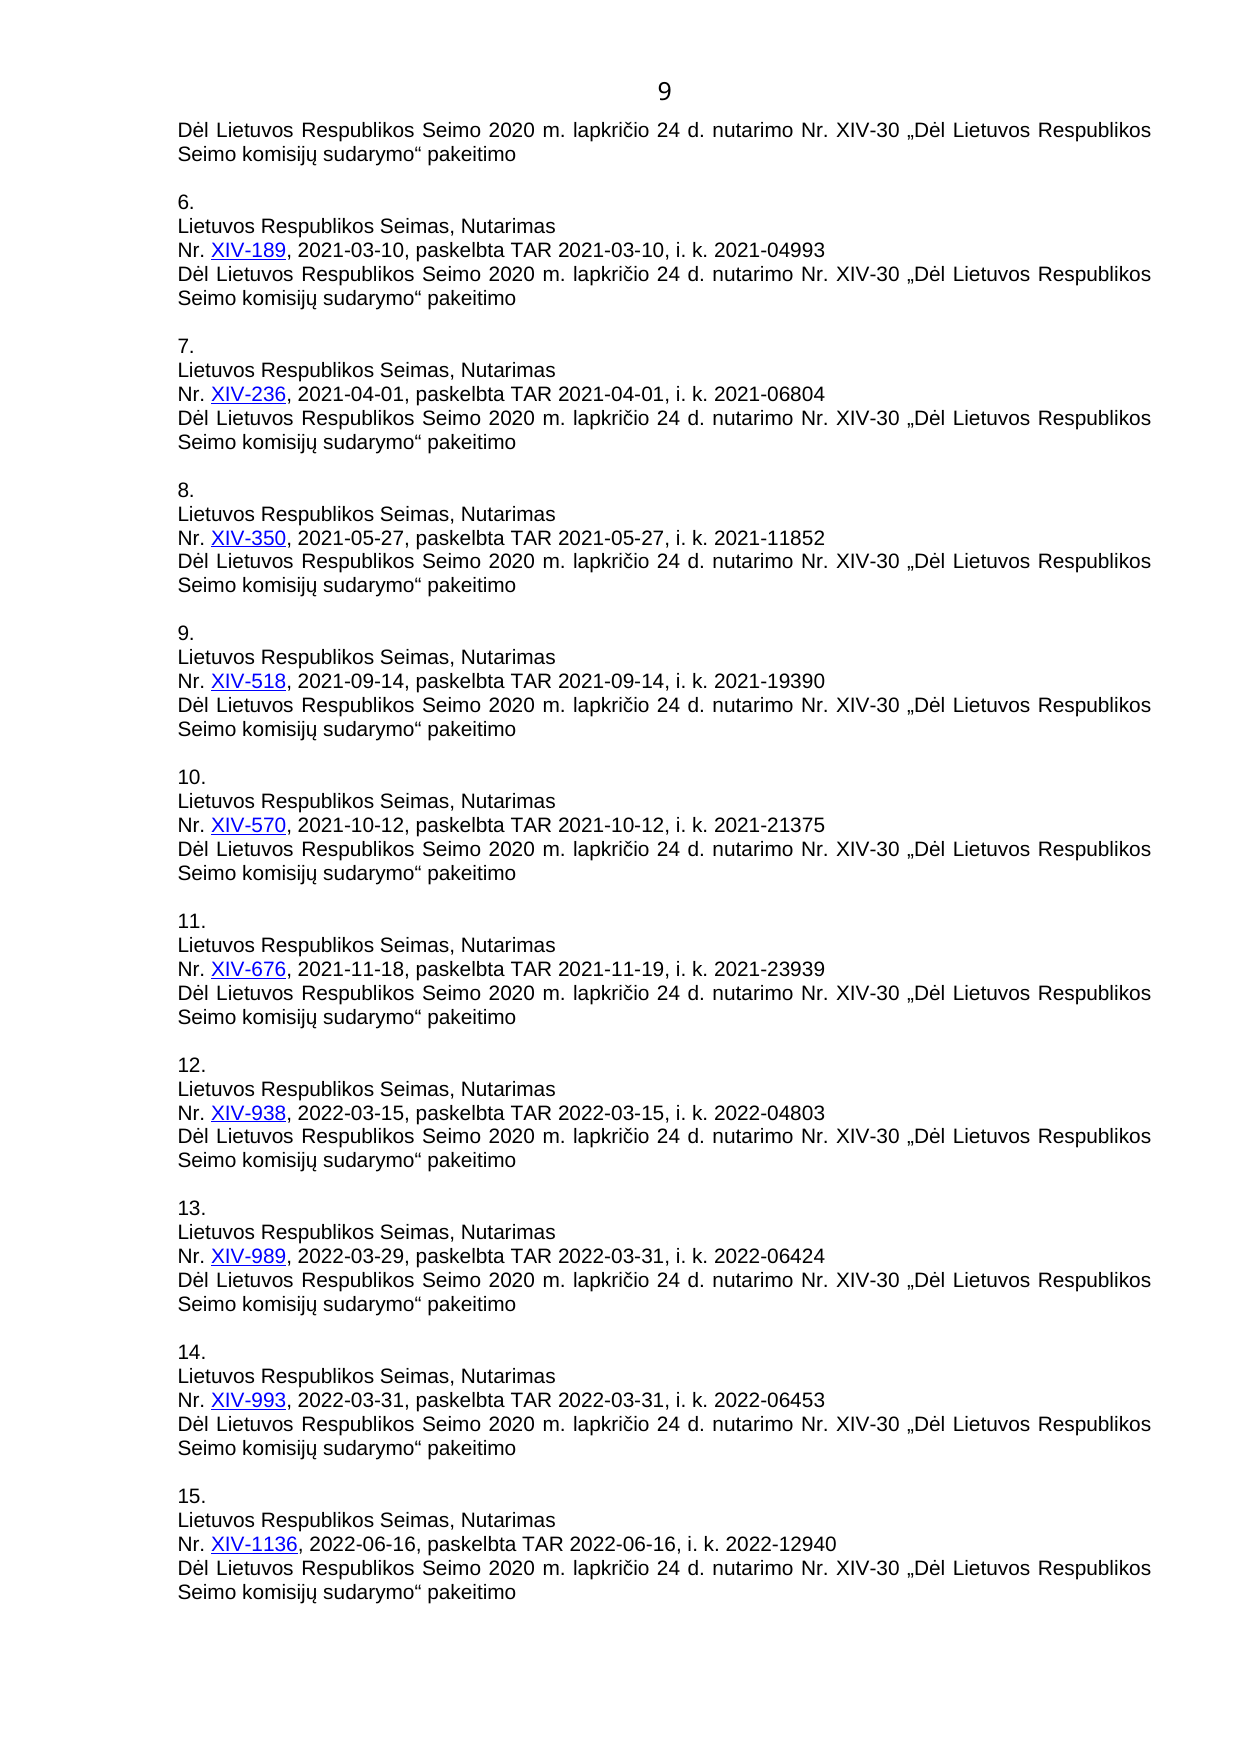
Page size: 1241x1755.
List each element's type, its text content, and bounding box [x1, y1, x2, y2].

text Dėl Lietuvos Respublikos Seimo 2020 m. lapkričio 24 d. nutarimo Nr. XIV-30 „Dėl Lietuvos Respublikos Seimo komisijų sudarymo“ pakeitimo [177, 118, 1152, 166]
text Lietuvos Respublikos Seimas, Nutarimas [177, 789, 1152, 813]
text Dėl Lietuvos Respublikos Seimo 2020 m. lapkričio 24 d. nutarimo Nr. XIV-30 „Dėl Lietuvos Respublikos Seimo komisijų sudarymo“ pakeitimo [177, 1412, 1152, 1460]
text Dėl Lietuvos Respublikos Seimo 2020 m. lapkričio 24 d. nutarimo Nr. XIV-30 „Dėl Lietuvos Respublikos Seimo komisijų sudarymo“ pakeitimo [177, 693, 1152, 741]
text 14. [177, 1340, 1152, 1364]
text Lietuvos Respublikos Seimas, Nutarimas [177, 214, 1152, 238]
text 10. [177, 765, 1152, 789]
text Dėl Lietuvos Respublikos Seimo 2020 m. lapkričio 24 d. nutarimo Nr. XIV-30 „Dėl Lietuvos Respublikos Seimo komisijų sudarymo“ pakeitimo [177, 549, 1152, 597]
text Nr. XIV-938, 2022-03-15, paskelbta TAR 2022-03-15, i. k. 2022-04803 [177, 1100, 1152, 1124]
text Dėl Lietuvos Respublikos Seimo 2020 m. lapkričio 24 d. nutarimo Nr. XIV-30 „Dėl Lietuvos Respublikos Seimo komisijų sudarymo“ pakeitimo [177, 1556, 1152, 1603]
text Lietuvos Respublikos Seimas, Nutarimas [177, 1508, 1152, 1532]
text Lietuvos Respublikos Seimas, Nutarimas [177, 1220, 1152, 1244]
text Nr. XIV-993, 2022-03-31, paskelbta TAR 2022-03-31, i. k. 2022-06453 [177, 1388, 1152, 1412]
text Lietuvos Respublikos Seimas, Nutarimas [177, 933, 1152, 957]
text 15. [177, 1484, 1152, 1508]
text 6. [177, 190, 1152, 214]
text Dėl Lietuvos Respublikos Seimo 2020 m. lapkričio 24 d. nutarimo Nr. XIV-30 „Dėl Lietuvos Respublikos Seimo komisijų sudarymo“ pakeitimo [177, 981, 1152, 1028]
text Nr. XIV-676, 2021-11-18, paskelbta TAR 2021-11-19, i. k. 2021-23939 [177, 957, 1152, 981]
text Lietuvos Respublikos Seimas, Nutarimas [177, 501, 1152, 525]
text Dėl Lietuvos Respublikos Seimo 2020 m. lapkričio 24 d. nutarimo Nr. XIV-30 „Dėl Lietuvos Respublikos Seimo komisijų sudarymo“ pakeitimo [177, 1268, 1152, 1316]
text 7. [177, 334, 1152, 358]
text Lietuvos Respublikos Seimas, Nutarimas [177, 1076, 1152, 1100]
text Lietuvos Respublikos Seimas, Nutarimas [177, 358, 1152, 382]
text Nr. XIV-236, 2021-04-01, paskelbta TAR 2021-04-01, i. k. 2021-06804 [177, 382, 1152, 406]
text Nr. XIV-989, 2022-03-29, paskelbta TAR 2022-03-31, i. k. 2022-06424 [177, 1244, 1152, 1268]
text Lietuvos Respublikos Seimas, Nutarimas [177, 645, 1152, 669]
text Nr. XIV-189, 2021-03-10, paskelbta TAR 2021-03-10, i. k. 2021-04993 [177, 238, 1152, 262]
text Nr. XIV-1136, 2022-06-16, paskelbta TAR 2022-06-16, i. k. 2022-12940 [177, 1532, 1152, 1556]
text 9. [177, 621, 1152, 645]
text Dėl Lietuvos Respublikos Seimo 2020 m. lapkričio 24 d. nutarimo Nr. XIV-30 „Dėl Lietuvos Respublikos Seimo komisijų sudarymo“ pakeitimo [177, 406, 1152, 453]
text 11. [177, 909, 1152, 933]
text Dėl Lietuvos Respublikos Seimo 2020 m. lapkričio 24 d. nutarimo Nr. XIV-30 „Dėl Lietuvos Respublikos Seimo komisijų sudarymo“ pakeitimo [177, 1124, 1152, 1172]
text 12. [177, 1052, 1152, 1076]
text Dėl Lietuvos Respublikos Seimo 2020 m. lapkričio 24 d. nutarimo Nr. XIV-30 „Dėl Lietuvos Respublikos Seimo komisijų sudarymo“ pakeitimo [177, 837, 1152, 885]
text Nr. XIV-518, 2021-09-14, paskelbta TAR 2021-09-14, i. k. 2021-19390 [177, 669, 1152, 693]
text Nr. XIV-350, 2021-05-27, paskelbta TAR 2021-05-27, i. k. 2021-11852 [177, 525, 1152, 549]
text 13. [177, 1196, 1152, 1220]
text Nr. XIV-570, 2021-10-12, paskelbta TAR 2021-10-12, i. k. 2021-21375 [177, 813, 1152, 837]
text Dėl Lietuvos Respublikos Seimo 2020 m. lapkričio 24 d. nutarimo Nr. XIV-30 „Dėl Lietuvos Respublikos Seimo komisijų sudarymo“ pakeitimo [177, 262, 1152, 310]
text 8. [177, 477, 1152, 501]
text Lietuvos Respublikos Seimas, Nutarimas [177, 1364, 1152, 1388]
